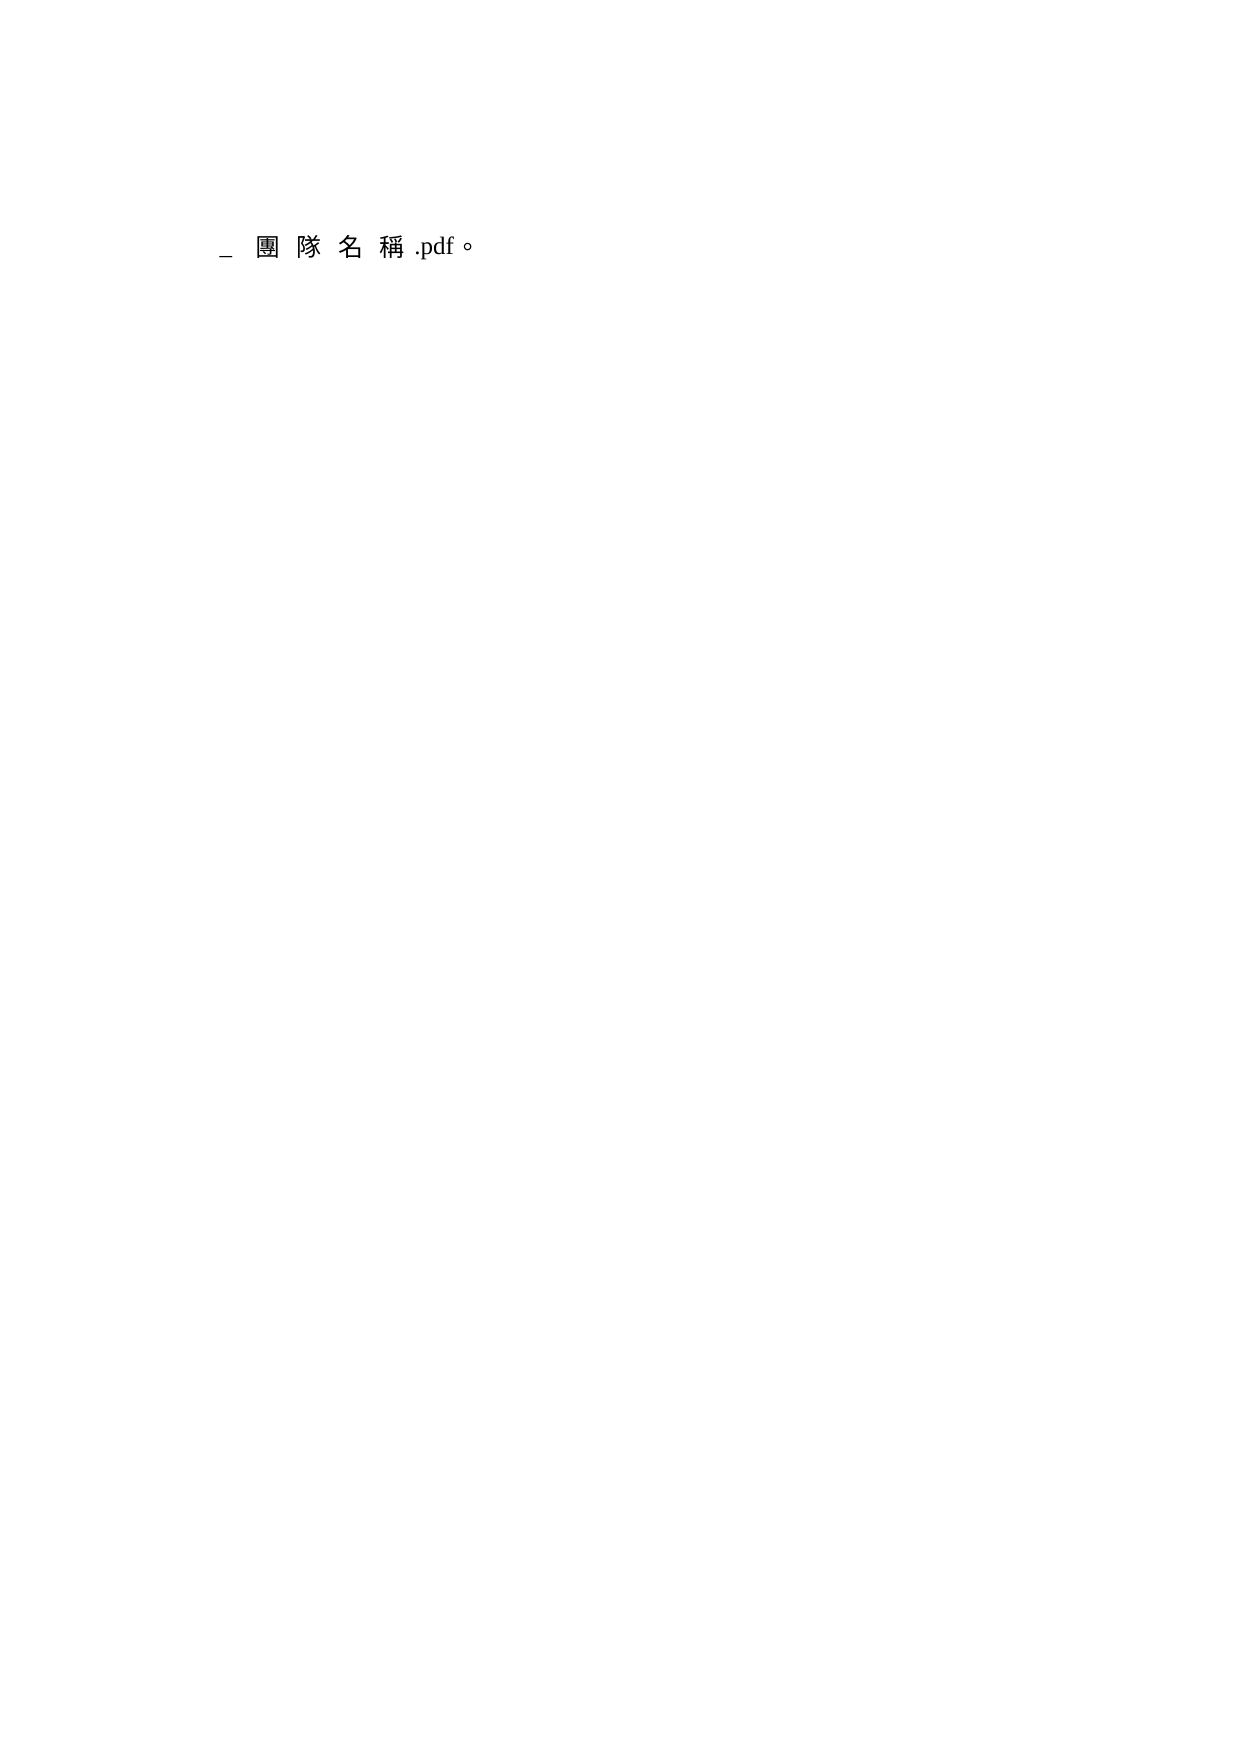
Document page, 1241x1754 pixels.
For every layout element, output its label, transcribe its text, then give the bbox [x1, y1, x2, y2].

list _團隊名稱.pdf。 [163, 204, 1121, 267]
